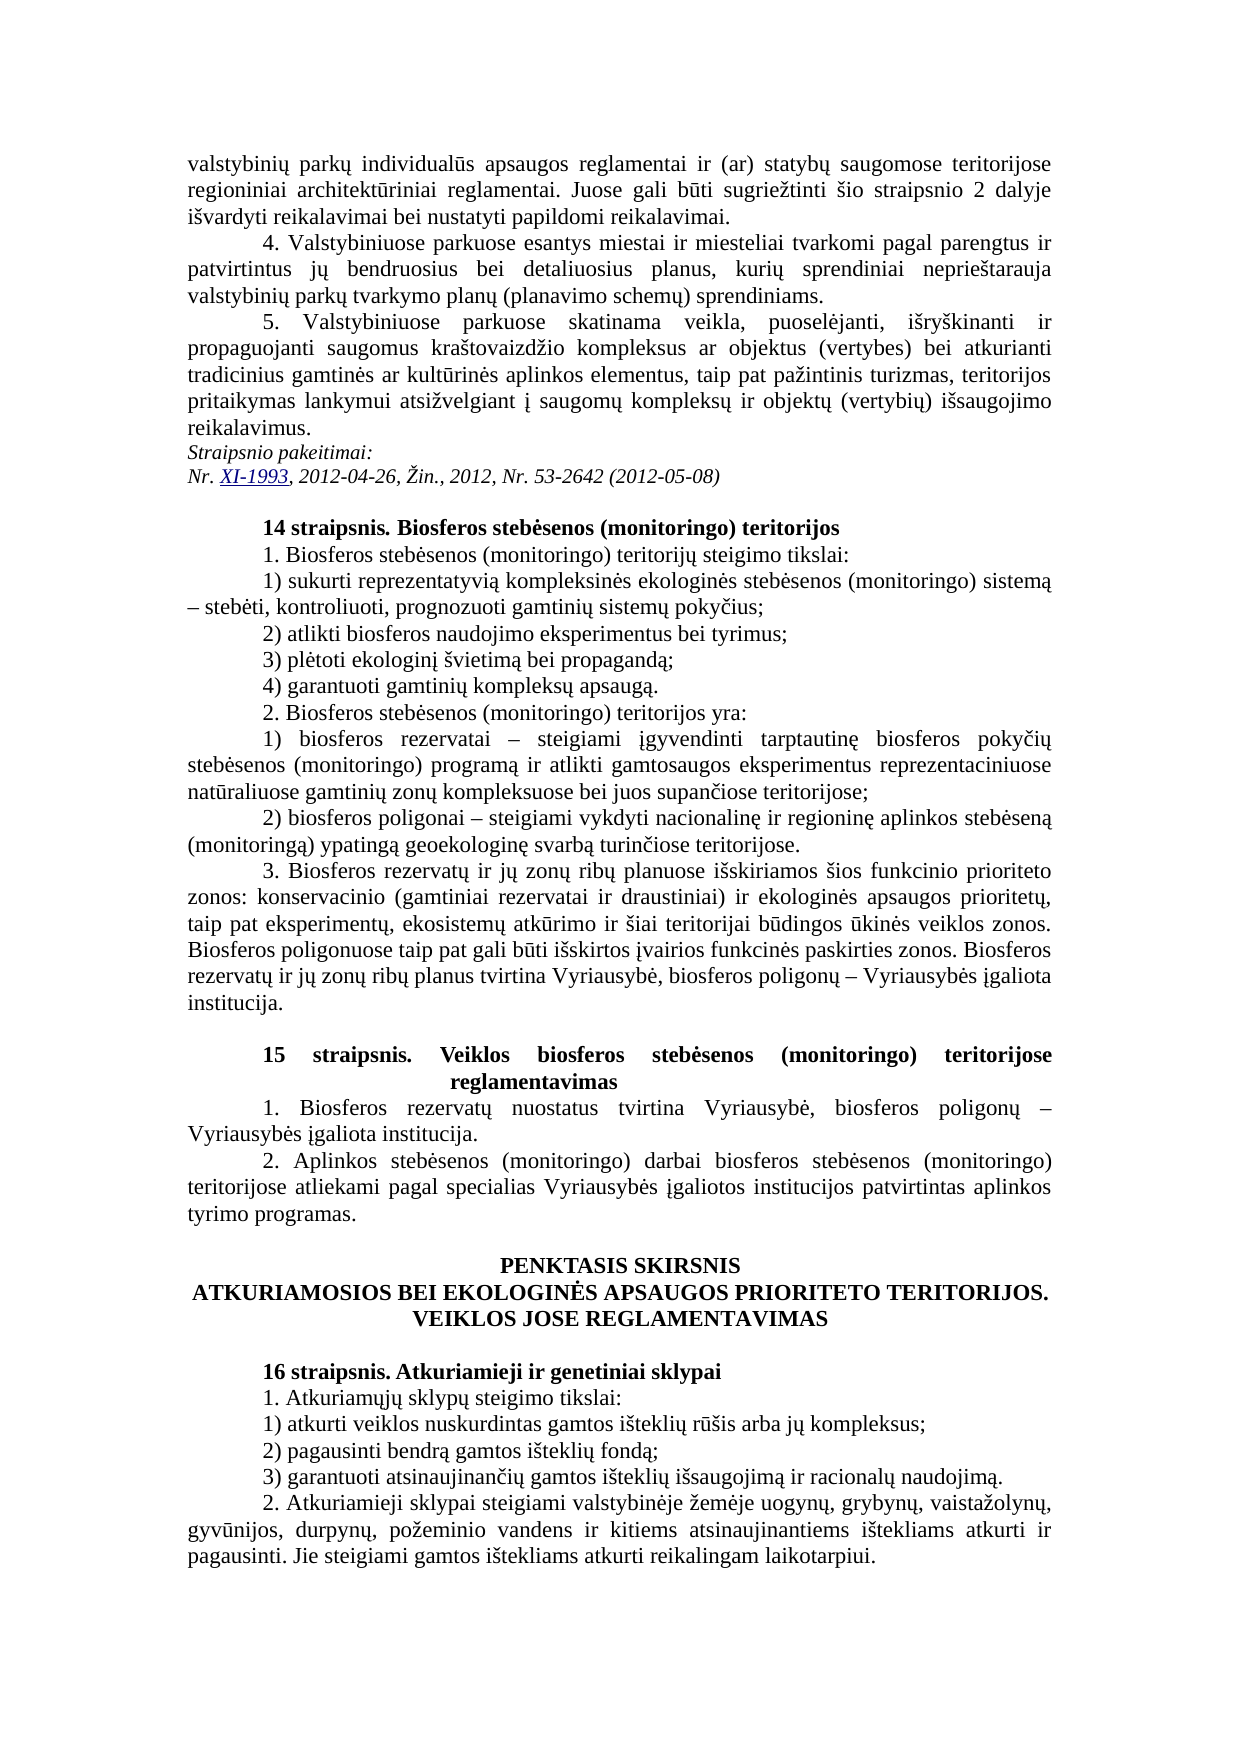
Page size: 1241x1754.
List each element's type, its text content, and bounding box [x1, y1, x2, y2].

text 1) sukurti reprezentatyvią kompleksinės ekologinės stebėsenos (monitoringo) sistemą – stebėti, kontroliuoti, prognozuoti gamtinių sistemų pokyčius; [187, 567, 1053, 620]
subtitle 14 straipsnis. Biosferos stebėsenos (monitoringo) teritorijos [187, 514, 1053, 541]
text 2. Aplinkos stebėsenos (monitoringo) darbai biosferos stebėsenos (monitoringo) teritorijose atliekami pagal specialias Vyriausybės įgaliotos institucijos patvirtintas aplinkos tyrimo programas. [187, 1147, 1053, 1226]
subtitle 16 straipsnis. Atkuriamieji ir genetiniai sklypai [187, 1358, 1053, 1384]
subtitle atkUriAmoSIOS bei EKOLOGINĖS APSAUGOS PRIORITETO TERITORIJOS. veiklos jose reglamentavimas [187, 1279, 1053, 1331]
text 2. Biosferos stebėsenos (monitoringo) teritorijos yra: [187, 699, 1053, 725]
text 2) biosferos poligonai – steigiami vykdyti nacionalinę ir regioninę aplinkos stebėseną (monitoringą) ypatingą geoekologinę svarbą turinčiose teritorijose. [187, 804, 1053, 857]
text 4) garantuoti gamtinių kompleksų apsaugą. [187, 672, 1053, 699]
text 2) atlikti biosferos naudojimo eksperimentus bei tyrimus; [187, 620, 1053, 646]
text 1. Biosferos stebėsenos (monitoringo) teritorijų steigimo tikslai: [187, 541, 1053, 567]
text 1) atkurti veiklos nuskurdintas gamtos išteklių rūšis arba jų kompleksus; [187, 1410, 1053, 1437]
text 4. Valstybiniuose parkuose esantys miestai ir miesteliai tvarkomi pagal parengtus ir patvirtintus jų bendruosius bei detaliuosius planus, kurių sprendiniai neprieštarauja valstybinių parkų tvarkymo planų (planavimo schemų) sprendiniams. [187, 229, 1053, 308]
text Straipsnio pakeitimai: [187, 440, 1053, 464]
text valstybinių parkų individualūs apsaugos reglamentai ir (ar) statybų saugomose teritorijose regioniniai architektūriniai reglamentai. Juose gali būti sugriežtinti šio straipsnio 2 dalyje išvardyti reikalavimai bei nustatyti papildomi reikalavimai. [187, 150, 1053, 229]
subtitle 15 straipsnis. Veiklos biosferos stebėsenos (monitoringo) teritorijose reglamentavimas [262, 1041, 1053, 1094]
subtitle PENKTASIS SKIRSNIS [187, 1252, 1053, 1279]
text 1. Biosferos rezervatų nuostatus tvirtina Vyriausybė, biosferos poligonų – Vyriausybės įgaliota institucija. [187, 1094, 1053, 1147]
text 5. Valstybiniuose parkuose skatinama veikla, puoselėjanti, išryškinanti ir propaguojanti saugomus kraštovaizdžio kompleksus ar objektus (vertybes) bei atkurianti tradicinius gamtinės ar kultūrinės aplinkos elementus, taip pat pažintinis turizmas, teritorijos pritaikymas lankymui atsižvelgiant į saugomų kompleksų ir objektų (vertybių) išsaugojimo reikalavimus. [187, 308, 1053, 440]
text 3. Biosferos rezervatų ir jų zonų ribų planuose išskiriamos šios funkcinio prioriteto zonos: konservacinio (gamtiniai rezervatai ir draustiniai) ir ekologinės apsaugos prioritetų, taip pat eksperimentų, ekosistemų atkūrimo ir šiai teritorijai būdingos ūkinės veiklos zonos. Biosferos poligonuose taip pat gali būti išskirtos įvairios funkcinės paskirties zonos. Biosferos rezervatų ir jų zonų ribų planus tvirtina Vyriausybė, biosferos poligonų – Vyriausybės įgaliota institucija. [187, 857, 1053, 1015]
text 1. Atkuriamųjų sklypų steigimo tikslai: [187, 1384, 1053, 1410]
text 3) plėtoti ekologinį švietimą bei propagandą; [187, 646, 1053, 672]
text 3) garantuoti atsinaujinančių gamtos išteklių išsaugojimą ir racionalų naudojimą. [187, 1463, 1053, 1489]
text Nr. XI-1993, 2012-04-26, Žin., 2012, Nr. 53-2642 (2012-05-08) [187, 464, 1053, 488]
text 1) biosferos rezervatai – steigiami įgyvendinti tarptautinę biosferos pokyčių stebėsenos (monitoringo) programą ir atlikti gamtosaugos eksperimentus reprezentaciniuose natūraliuose gamtinių zonų kompleksuose bei juos supančiose teritorijose; [187, 725, 1053, 804]
text 2) pagausinti bendrą gamtos išteklių fondą; [187, 1437, 1053, 1463]
text 2. Atkuriamieji sklypai steigiami valstybinėje žemėje uogynų, grybynų, vaistažolynų, gyvūnijos, durpynų, požeminio vandens ir kitiems atsinaujinantiems ištekliams atkurti ir pagausinti. Jie steigiami gamtos ištekliams atkurti reikalingam laikotarpiui. [187, 1489, 1053, 1568]
